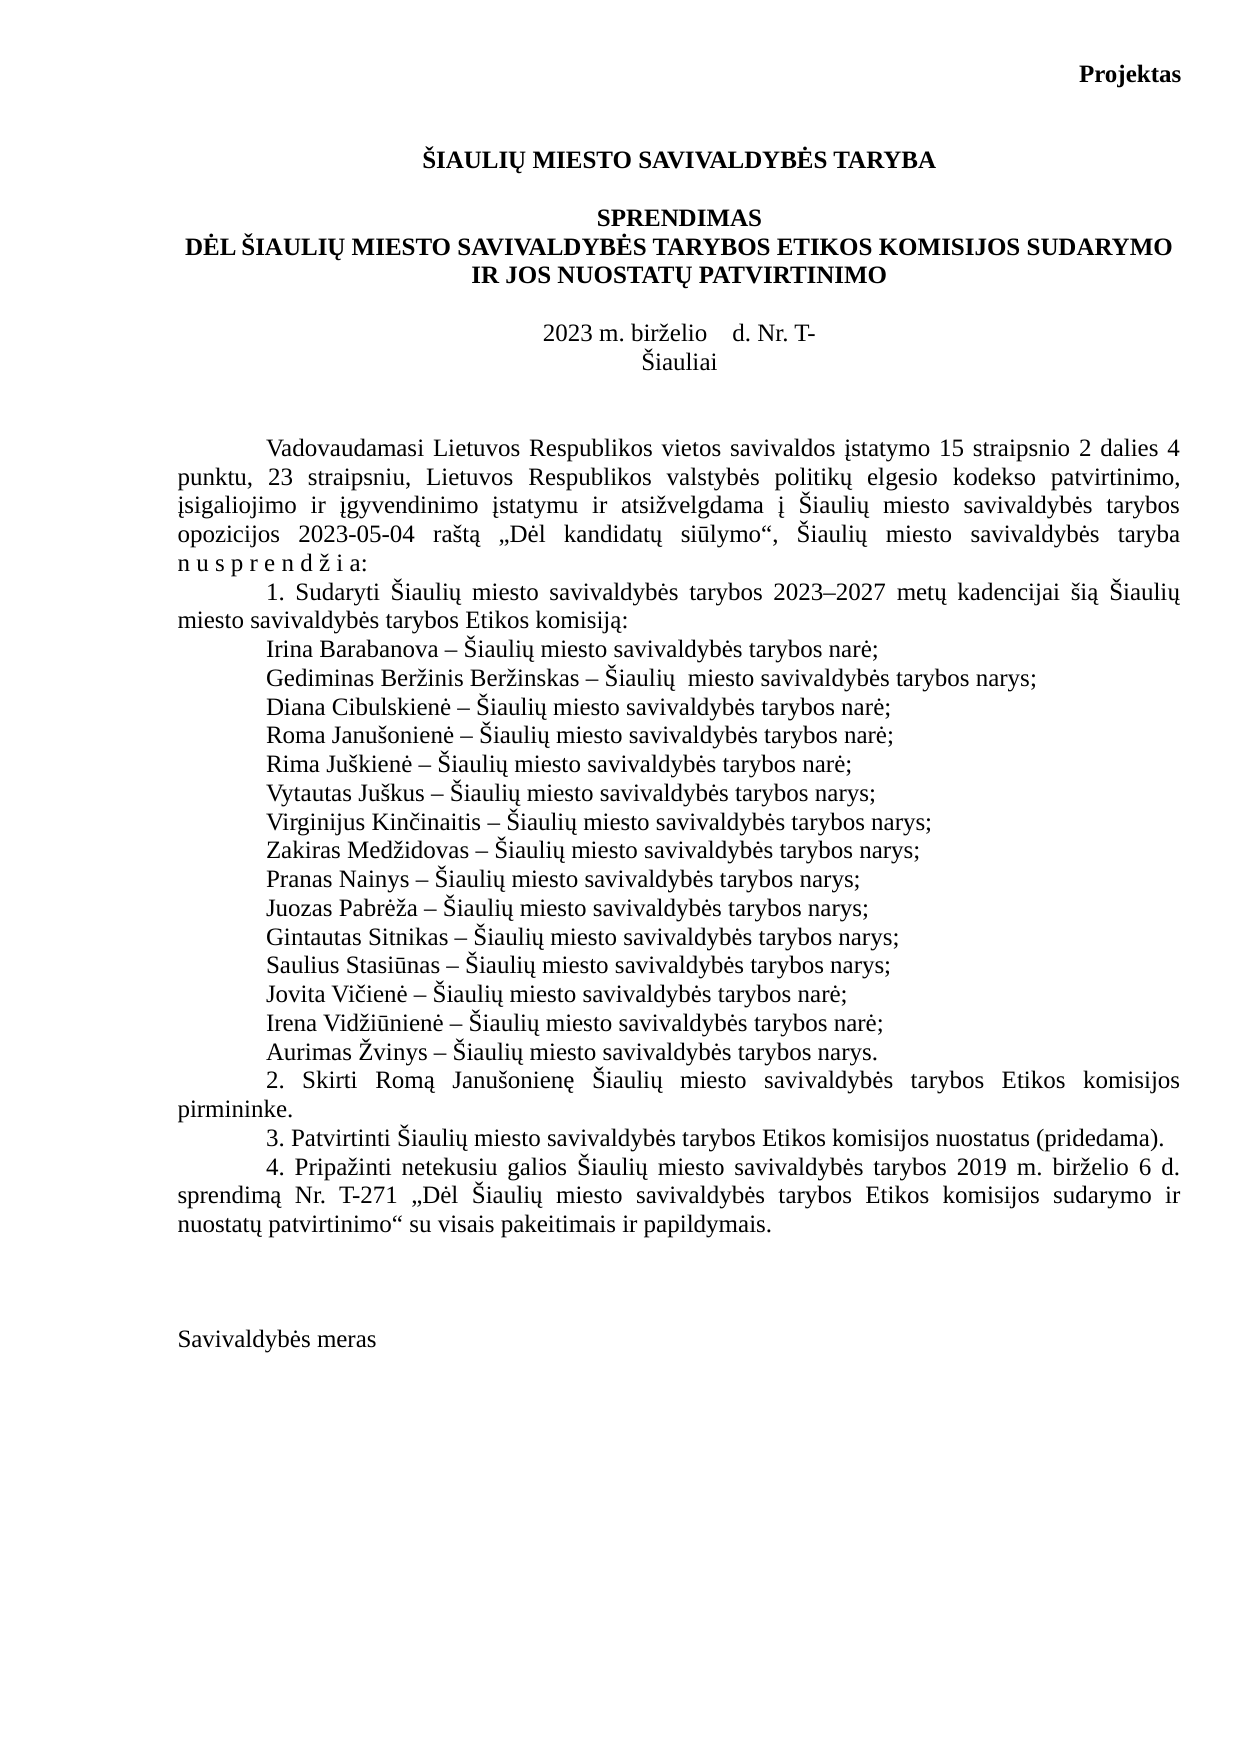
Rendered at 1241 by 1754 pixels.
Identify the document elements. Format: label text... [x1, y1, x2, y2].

text Šiauliai [177, 347, 1181, 375]
text Virginijus Kinčinaitis – Šiaulių miesto savivaldybės tarybos narys; [177, 807, 1181, 835]
text 2. Skirti Romą Janušonienę Šiaulių miesto savivaldybės tarybos Etikos komisijos pirmininke. [177, 1065, 1181, 1123]
text Vadovaudamasi Lietuvos Respublikos vietos savivaldos įstatymo 15 straipsnio 2 dalies 4 punktu, 23 straipsniu, Lietuvos Respublikos valstybės politikų elgesio kodekso patvirtinimo, įsigaliojimo ir įgyvendinimo įstatymu ir atsižvelgdama į Šiaulių miesto savivaldybės tarybos opozicijos 2023-05-04 raštą „Dėl kandidatų siūlymo“, Šiaulių miesto savivaldybės taryba n u s p r e n d ž i a: [177, 433, 1181, 577]
text 3. Patvirtinti Šiaulių miesto savivaldybės tarybos Etikos komisijos nuostatus (pridedama). [177, 1123, 1181, 1152]
text Projektas [177, 59, 1181, 88]
text ŠIAULIŲ MIESTO SAVIVALDYBĖS TARYBA [177, 145, 1181, 174]
text Saulius Stasiūnas – Šiaulių miesto savivaldybės tarybos narys; [177, 950, 1181, 979]
text Zakiras Medžidovas – Šiaulių miesto savivaldybės tarybos narys; [177, 835, 1181, 864]
text Rima Juškienė – Šiaulių miesto savivaldybės tarybos narė; [177, 749, 1181, 778]
text Jovita Vičienė – Šiaulių miesto savivaldybės tarybos narė; [177, 979, 1181, 1008]
text DĖL ŠIAULIŲ MIESTO SAVIVALDYBĖS TARYBOS ETIKOS KOMISIJOS SUDARYMO IR JOS NUOSTATŲ PATVIRTINIMO [177, 232, 1181, 289]
text Juozas Pabrėža – Šiaulių miesto savivaldybės tarybos narys; [177, 893, 1181, 922]
text Diana Cibulskienė – Šiaulių miesto savivaldybės tarybos narė; [177, 692, 1181, 720]
text Savivaldybės meras [177, 1324, 1181, 1353]
text 4. Pripažinti netekusiu galios Šiaulių miesto savivaldybės tarybos 2019 m. birželio 6 d. sprendimą Nr. T-271 „Dėl Šiaulių miesto savivaldybės tarybos Etikos komisijos sudarymo ir nuostatų patvirtinimo“ su visais pakeitimais ir papildymais. [177, 1152, 1181, 1238]
text Vytautas Juškus – Šiaulių miesto savivaldybės tarybos narys; [177, 778, 1181, 807]
text Aurimas Žvinys – Šiaulių miesto savivaldybės tarybos narys. [177, 1037, 1181, 1065]
text Pranas Nainys – Šiaulių miesto savivaldybės tarybos narys; [177, 864, 1181, 893]
text 1. Sudaryti Šiaulių miesto savivaldybės tarybos 2023–2027 metų kadencijai šią Šiaulių miesto savivaldybės tarybos Etikos komisiją: [177, 577, 1181, 634]
text Irena Vidžiūnienė – Šiaulių miesto savivaldybės tarybos narė; [177, 1008, 1181, 1037]
text Gintautas Sitnikas – Šiaulių miesto savivaldybės tarybos narys; [177, 922, 1181, 950]
text Gediminas Beržinis Beržinskas – Šiaulių miesto savivaldybės tarybos narys; [177, 663, 1181, 692]
text 2023 m. birželio d. Nr. T- [177, 318, 1181, 347]
text Roma Janušonienė – Šiaulių miesto savivaldybės tarybos narė; [177, 720, 1181, 749]
text SPRENDIMAS [177, 203, 1181, 232]
text Irina Barabanova – Šiaulių miesto savivaldybės tarybos narė; [177, 634, 1181, 663]
